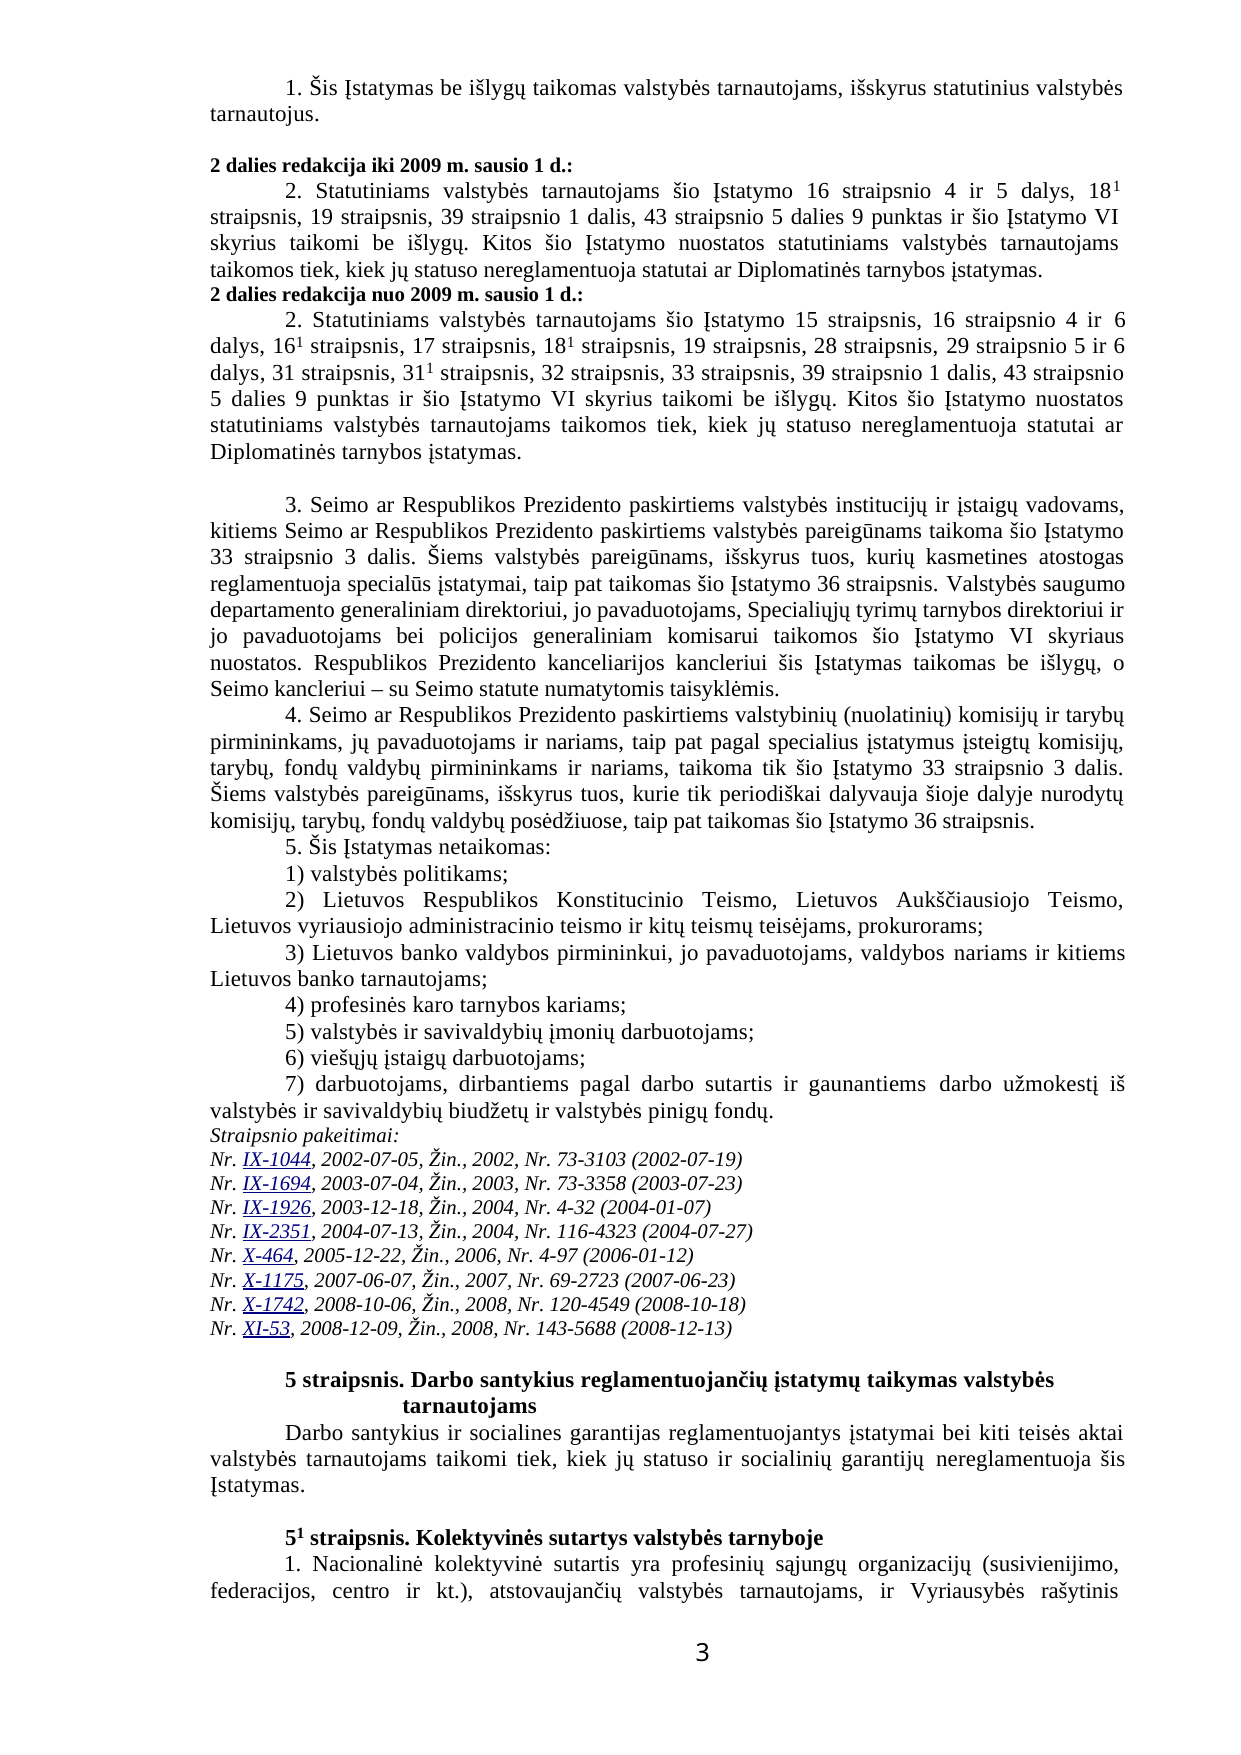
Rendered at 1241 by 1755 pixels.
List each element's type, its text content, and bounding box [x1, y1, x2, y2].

text Nr. IX-1694, 2003-07-04, Žin., 2003, Nr. 73-3358 (2003-07-23) [210, 1171, 1120, 1195]
text 1. Šis Įstatymas be išlygų taikomas valstybės tarnautojams, išskyrus statutinius valstybės tarnautojus. [210, 73, 1126, 126]
text Nr. XI-53, 2008-12-09, Žin., 2008, Nr. 143-5688 (2008-12-13) [210, 1316, 1120, 1340]
text 2 dalies redakcija nuo 2009 m. sausio 1 d.: [210, 282, 1126, 306]
text 5 straipsnis. Darbo santykius reglamentuojančių įstatymų taikymas valstybės [285, 1366, 1126, 1392]
text Straipsnio pakeitimai: [210, 1123, 1126, 1147]
text 2) Lietuvos Respublikos Konstitucinio Teismo, Lietuvos Aukščiausiojo Teismo, Lietuvos vyriausiojo administracinio teismo ir kitų teismų teisėjams, prokurorams; [210, 886, 1126, 939]
text Nr. IX-2351, 2004-07-13, Žin., 2004, Nr. 116-4323 (2004-07-27) [210, 1219, 1120, 1243]
text Nr. X-1175, 2007-06-07, Žin., 2007, Nr. 69-2723 (2007-06-23) [210, 1267, 1120, 1292]
text tarnautojams [402, 1392, 1126, 1419]
text 1) valstybės politikams; [210, 859, 1126, 886]
text 2. Statutiniams valstybės tarnautojams šio Įstatymo 16 straipsnio 4 ir 5 dalys, 181 straipsnis, 19 straipsnis, 39 straipsnio 1 dalis, 43 straipsnio 5 dalies 9 punktas ir šio Įstatymo VI skyrius taikomi be išlygų. Kitos šio Įstatymo nuostatos statutiniams valstybės tarnautojams taikomos tiek, kiek jų statuso nereglamentuoja statutai ar Diplomatinės tarnybos įstatymas. [210, 177, 1120, 282]
text Darbo santykius ir socialines garantijas reglamentuojantys įstatymai bei kiti teisės aktai valstybės tarnautojams taikomi tiek, kiek jų statuso ir socialinių garantijų nereglamentuoja šis Įstatymas. [210, 1419, 1126, 1498]
text 1. Nacionalinė kolektyvinė sutartis yra profesinių sąjungų organizacijų (susivienijimo, federacijos, centro ir kt.), atstovaujančių valstybės tarnautojams, ir Vyriausybės rašytinis [210, 1551, 1120, 1603]
text 4) profesinės karo tarnybos kariams; [210, 991, 1126, 1018]
text Nr. X-1742, 2008-10-06, Žin., 2008, Nr. 120-4549 (2008-10-18) [210, 1292, 1120, 1316]
text 5) valstybės ir savivaldybių įmonių darbuotojams; [210, 1018, 1126, 1044]
text 2. Statutiniams valstybės tarnautojams šio Įstatymo 15 straipsnis, 16 straipsnio 4 ir 6 dalys, 161 straipsnis, 17 straipsnis, 181 straipsnis, 19 straipsnis, 28 straipsnis, 29 straipsnio 5 ir 6 dalys, 31 straipsnis, 311 straipsnis, 32 straipsnis, 33 straipsnis, 39 straipsnio 1 dalis, 43 straipsnio 5 dalies 9 punktas ir šio Įstatymo VI skyrius taikomi be išlygų. Kitos šio Įstatymo nuostatos statutiniams valstybės tarnautojams taikomos tiek, kiek jų statuso nereglamentuoja statutai ar Diplomatinės tarnybos įstatymas. [210, 306, 1126, 464]
text 5. Šis Įstatymas netaikomas: [210, 833, 1126, 859]
text 3) Lietuvos banko valdybos pirmininkui, jo pavaduotojams, valdybos nariams ir kitiems Lietuvos banko tarnautojams; [210, 939, 1126, 991]
text 7) darbuotojams, dirbantiems pagal darbo sutartis ir gaunantiems darbo užmokestį iš valstybės ir savivaldybių biudžetų ir valstybės pinigų fondų. [210, 1070, 1126, 1123]
text 2 dalies redakcija iki 2009 m. sausio 1 d.: [210, 153, 1126, 177]
text Nr. IX-1926, 2003-12-18, Žin., 2004, Nr. 4-32 (2004-01-07) [210, 1195, 1120, 1219]
text 6) viešųjų įstaigų darbuotojams; [210, 1044, 1126, 1070]
text 51 straipsnis. Kolektyvinės sutartys valstybės tarnyboje [210, 1524, 1120, 1551]
text 4. Seimo ar Respublikos Prezidento paskirtiems valstybinių (nuolatinių) komisijų ir tarybų pirmininkams, jų pavaduotojams ir nariams, taip pat pagal specialius įstatymus įsteigtų komisijų, tarybų, fondų valdybų pirmininkams ir nariams, taikoma tik šio Įstatymo 33 straipsnio 3 dalis. Šiems valstybės pareigūnams, išskyrus tuos, kurie tik periodiškai dalyvauja šioje dalyje nurodytų komisijų, tarybų, fondų valdybų posėdžiuose, taip pat taikomas šio Įstatymo 36 straipsnis. [210, 701, 1126, 833]
text 3. Seimo ar Respublikos Prezidento paskirtiems valstybės institucijų ir įstaigų vadovams, kitiems Seimo ar Respublikos Prezidento paskirtiems valstybės pareigūnams taikoma šio Įstatymo 33 straipsnio 3 dalis. Šiems valstybės pareigūnams, išskyrus tuos, kurių kasmetines atostogas reglamentuoja specialūs įstatymai, taip pat taikomas šio Įstatymo 36 straipsnis. Valstybės saugumo departamento generaliniam direktoriui, jo pavaduotojams, Specialiųjų tyrimų tarnybos direktoriui ir jo pavaduotojams bei policijos generaliniam komisarui taikomos šio Įstatymo VI skyriaus nuostatos. Respublikos Prezidento kanceliarijos kancleriui šis Įstatymas taikomas be išlygų, o Seimo kancleriui – su Seimo statute numatytomis taisyklėmis. [210, 491, 1126, 701]
text Nr. X-464, 2005-12-22, Žin., 2006, Nr. 4-97 (2006-01-12) [210, 1243, 1120, 1267]
text Nr. IX-1044, 2002-07-05, Žin., 2002, Nr. 73-3103 (2002-07-19) [210, 1147, 1126, 1171]
